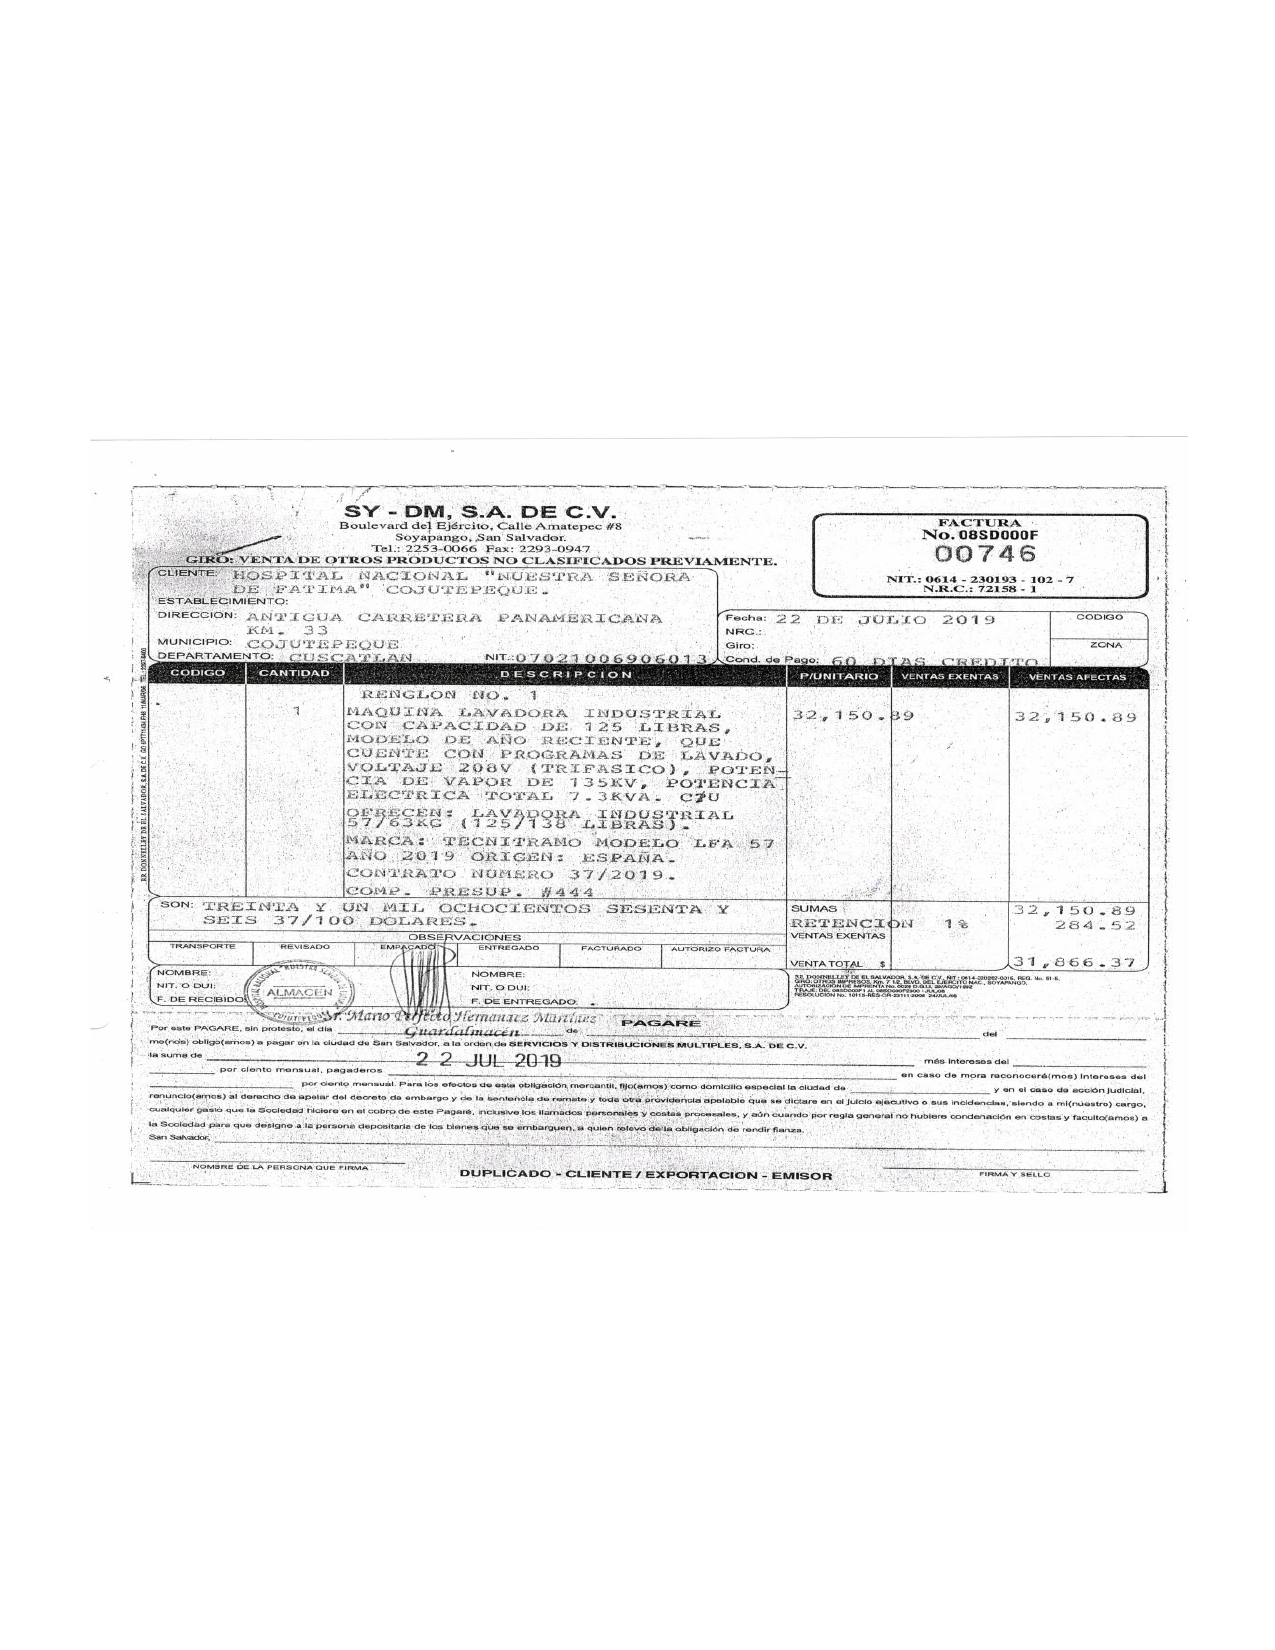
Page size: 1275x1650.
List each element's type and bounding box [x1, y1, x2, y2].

picture [90, 436, 1189, 1231]
